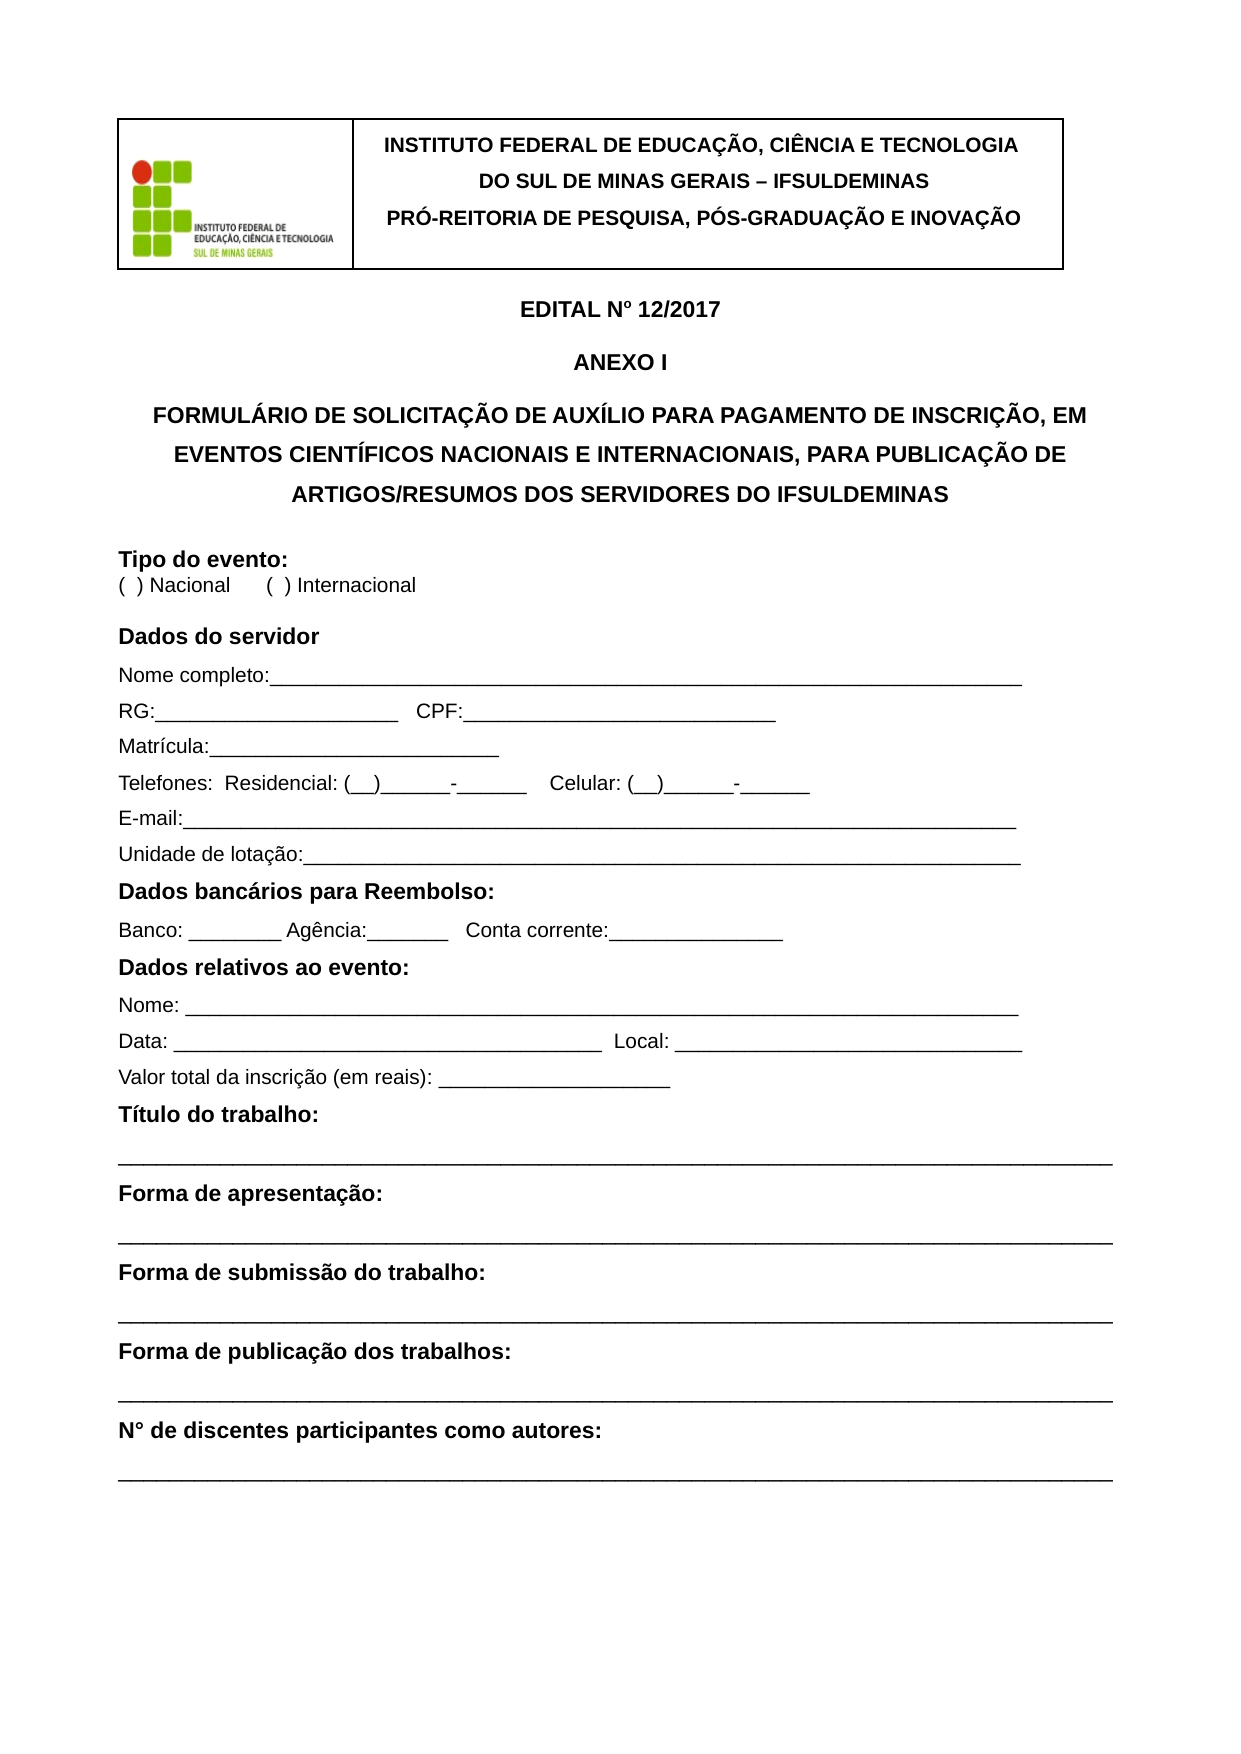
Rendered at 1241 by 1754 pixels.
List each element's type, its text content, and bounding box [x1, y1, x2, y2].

text Nome completo:_________________________________________________________________ [118, 662, 1122, 686]
text Título do trabalho: [118, 1101, 1122, 1127]
text Forma de apresentação: ______________________________________________________________________________ [118, 1180, 1122, 1246]
text ANEXO I [118, 349, 1122, 375]
text E-mail:________________________________________________________________________ [118, 806, 1122, 830]
text Unidade de lotação:______________________________________________________________ [118, 842, 1122, 866]
table_header [119, 120, 352, 268]
text ______________________________________________________________________________ [118, 1456, 1122, 1482]
text Data: _____________________________________ Local: ______________________________ [118, 1029, 1122, 1053]
text Valor total da inscrição (em reais): ____________________ [118, 1065, 1122, 1089]
text ______________________________________________________________________________ [118, 1298, 1122, 1324]
text Banco: ________ Agência:_______ Conta corrente:_______________ [118, 918, 1122, 942]
text Tipo do evento: [118, 546, 1122, 573]
text Telefones: Residencial: (__)______-______ Celular: (__)______-______ [118, 770, 1122, 794]
table_header INSTITUTO FEDERAL DE EDUCAÇÃO, CIÊNCIA E TECNOLOGIA DO SUL DE MINAS GERAIS – IFSULDEMINAS PRÓ-REITORIA DE PESQUISA, PÓS-GRADUAÇÃO E INOVAÇÃO [354, 120, 1062, 268]
text N° de discentes participantes como autores: [118, 1417, 1122, 1443]
text Matrícula:_________________________ [118, 734, 1122, 758]
text ______________________________________________________________________________ [118, 1377, 1122, 1403]
text Dados bancários para Reembolso: [118, 878, 1122, 904]
text ( ) Nacional ( ) Internacional [118, 573, 1122, 597]
text Forma de submissão do trabalho: [118, 1259, 1122, 1285]
text Dados do servidor [118, 623, 1122, 649]
text Forma de publicação dos trabalhos: [118, 1338, 1122, 1364]
text FORMULÁRIO DE SOLICITAÇÃO DE AUXÍLIO PARA PAGAMENTO DE INSCRIÇÃO, EM EVENTOS CIENTÍFICOS NACIONAIS E INTERNACIONAIS, PARA PUBLICAÇÃO DE ARTIGOS/RESUMOS DOS SERVIDORES DO IFSULDEMINAS [118, 402, 1122, 507]
text Dados relativos ao evento: [118, 953, 1122, 980]
text Nome: ________________________________________________________________________ [118, 993, 1122, 1017]
text RG:_____________________ CPF:___________________________ [118, 698, 1122, 722]
text ______________________________________________________________________________ [118, 1140, 1122, 1167]
text EDITAL No 12/2017 [118, 296, 1122, 322]
